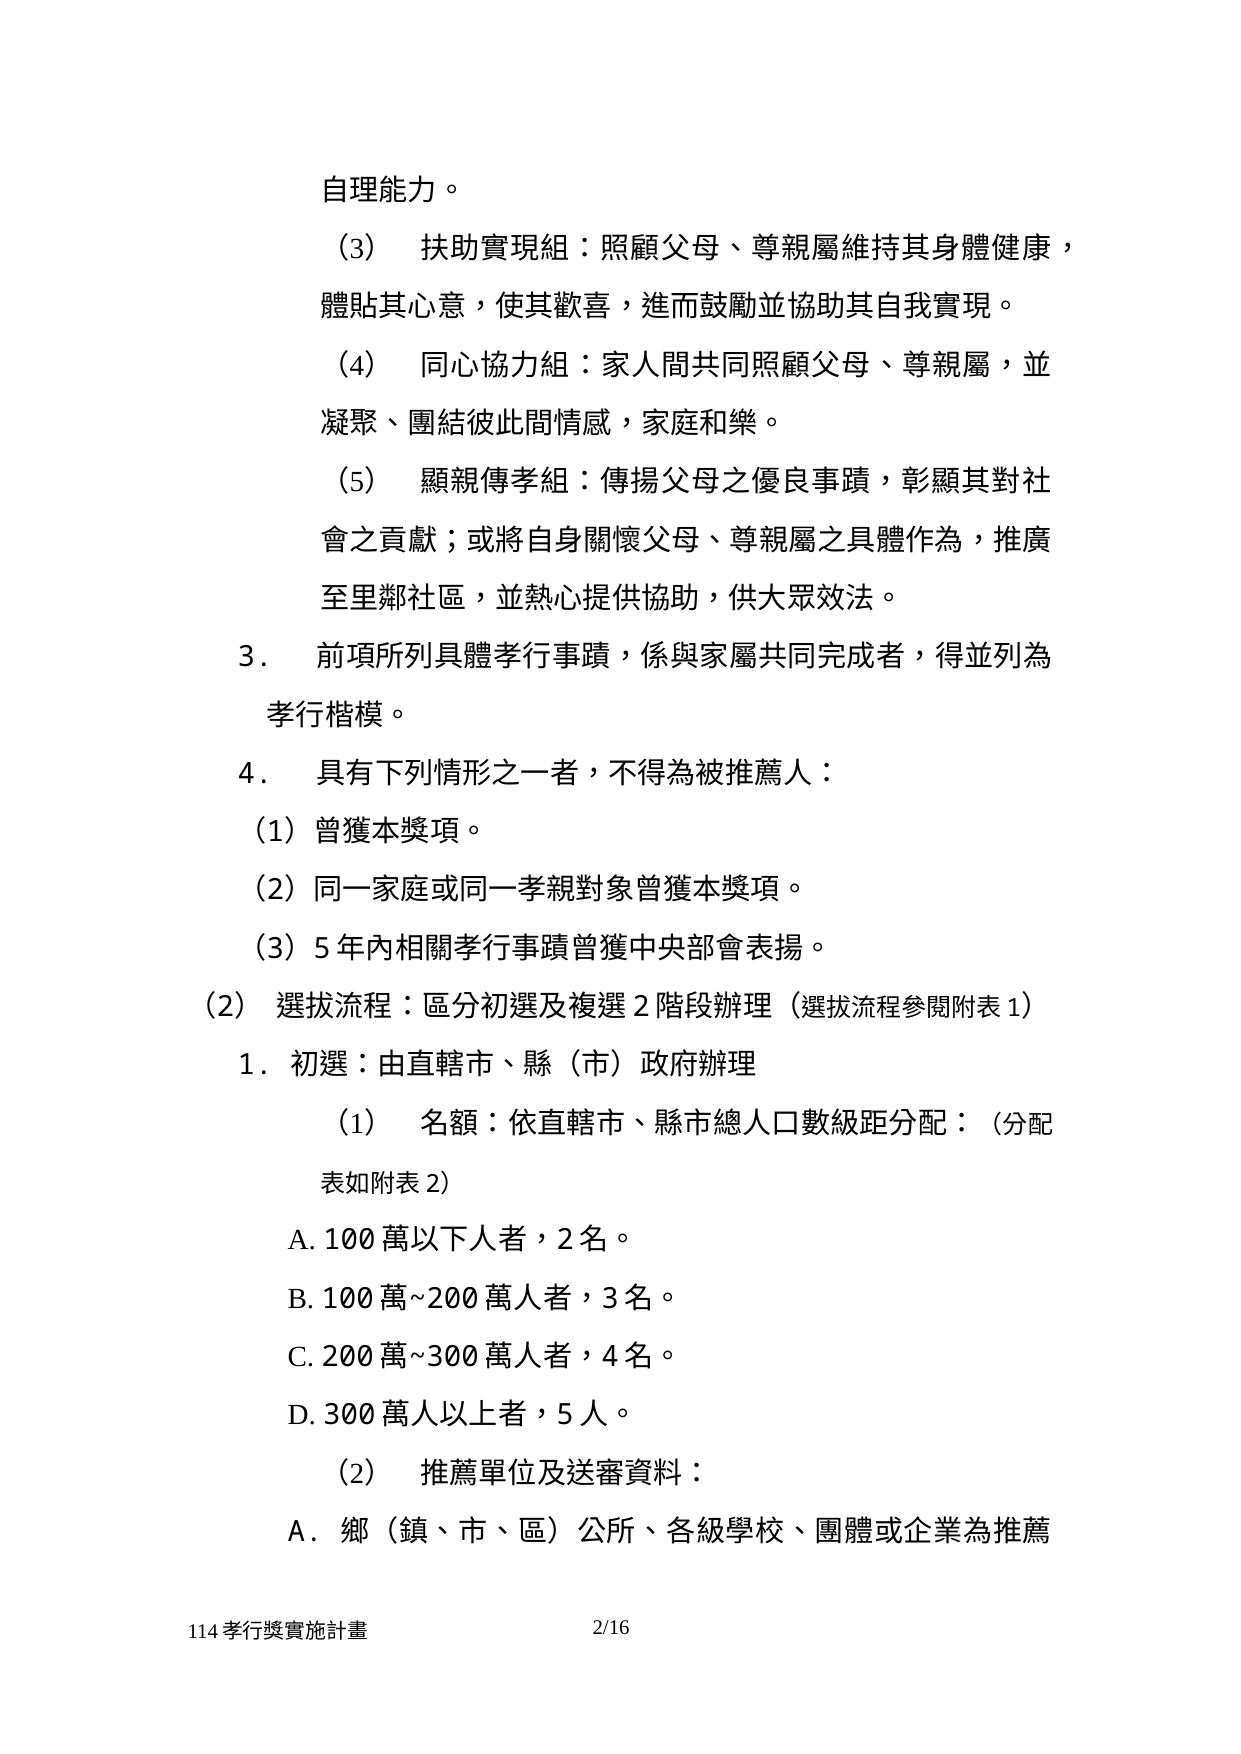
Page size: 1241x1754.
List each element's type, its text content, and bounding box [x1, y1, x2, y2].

text （3）5年內相關孝行事蹟曾獲中央部會表揚。 [237, 908, 1053, 967]
list 前項所列具體孝行事蹟，係與家屬共同完成者，得並列為孝行楷模。 [237, 617, 1053, 733]
list 名額：依直轄市、縣市總人口數級距分配：（分配表如附表2） [320, 1083, 1053, 1200]
list 200萬~300萬人者，4名。 [287, 1317, 1053, 1375]
list 自理能力。 [320, 150, 1053, 208]
list 鄉（鎮、市、區）公所、各級學校、團體或企業為推薦 [287, 1492, 1053, 1550]
list 扶助實現組：照顧父母、尊親屬維持其身體健康，體貼其心意，使其歡喜，進而鼓勵並協助其自我實現。 [320, 208, 1053, 325]
list 推薦單位及送審資料： [320, 1433, 1053, 1492]
list 100萬~200萬人者，3名。 [287, 1258, 1053, 1317]
list 初選：由直轄市、縣（市）政府辦理 [237, 1025, 1053, 1083]
list 300萬人以上者，5人。 [287, 1375, 1053, 1433]
list 具有下列情形之一者，不得為被推薦人： [237, 733, 1053, 792]
list 100萬以下人者，2名。 [287, 1200, 1053, 1258]
text （1）曾獲本獎項。 [237, 792, 1053, 850]
list 選拔流程：區分初選及複選2階段辦理（選拔流程參閱附表1） [187, 967, 1053, 1025]
list 同心協力組：家人間共同照顧父母、尊親屬，並凝聚、團結彼此間情感，家庭和樂。 [320, 325, 1053, 442]
text （2）同一家庭或同一孝親對象曾獲本獎項。 [237, 850, 1053, 908]
list 顯親傳孝組：傳揚父母之優良事蹟，彰顯其對社會之貢獻；或將自身關懷父母、尊親屬之具體作為，推廣至里鄰社區，並熱心提供協助，供大眾效法。 [320, 442, 1053, 617]
